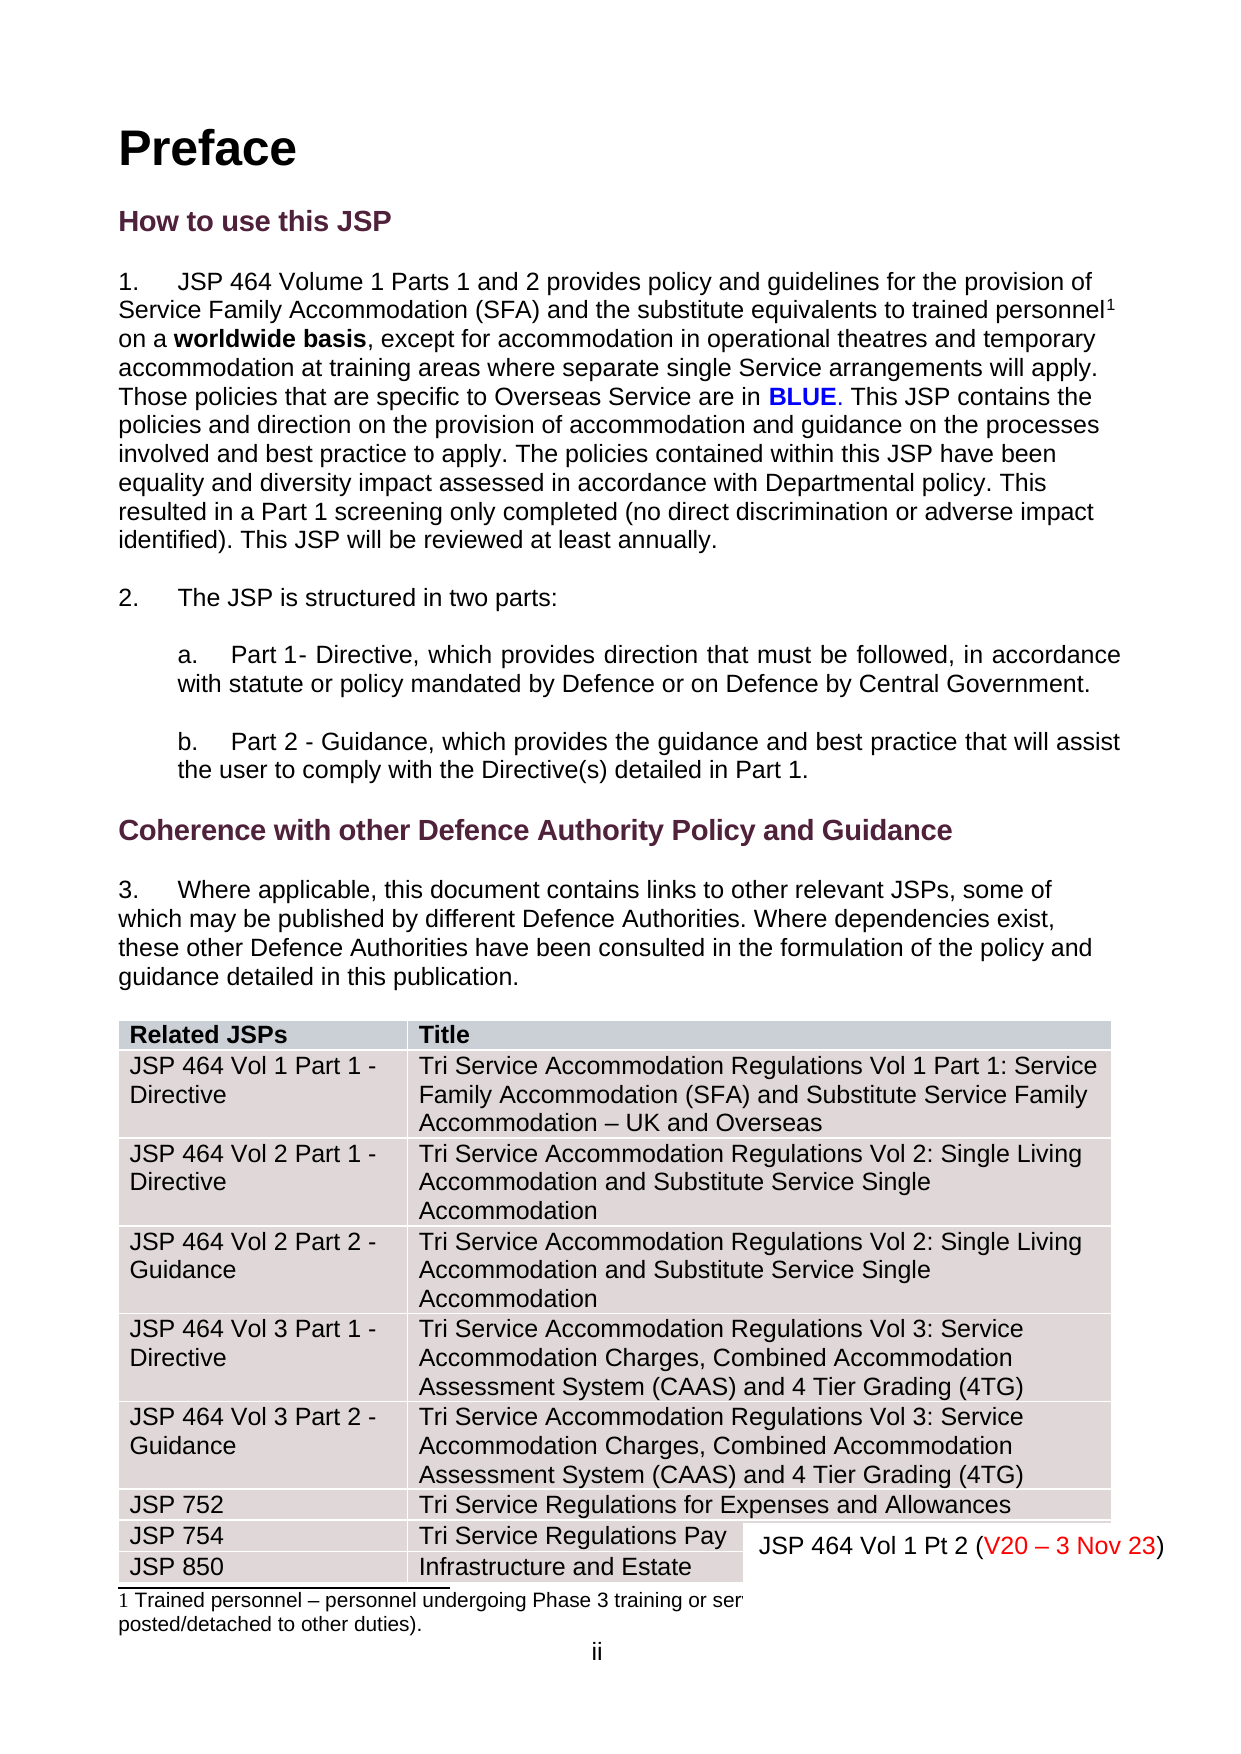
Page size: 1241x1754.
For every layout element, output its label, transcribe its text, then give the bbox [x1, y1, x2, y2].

table_cell JSP 754 [119, 1521, 407, 1551]
table_cell Tri Service Regulations Pay [408, 1521, 1111, 1551]
table_cell JSP 464 Vol 3 Part 1 - Directive [119, 1314, 407, 1401]
subtitle Preface [118, 118, 1122, 176]
text Trained personnel – personnel undergoing Phase 3 training or serving in front line units (unless posted/detached to other duties). [118, 1588, 743, 1636]
table_cell Tri Service Accommodation Regulations Vol 3: Service Accommodation Charges, Combined Accommodation Assessment System (CAAS) and 4 Tier Grading (4TG) [408, 1314, 1111, 1401]
text 3. Where applicable, this document contains links to other relevant JSPs, some of which may be published by different Defence Authorities. Where dependencies exist, these other Defence Authorities have been consulted in the formulation of the policy and guidance detailed in this publication. [118, 875, 1122, 990]
text 2. The JSP is structured in two parts: [118, 583, 1122, 612]
text 1. JSP 464 Volume 1 Parts 1 and 2 provides policy and guidelines for the provision of Service Family Accommodation (SFA) and the substitute equivalents to trained personnel on a worldwide basis, except for accommodation in operational theatres and temporary accommodation at training areas where separate single Service arrangements will apply. Those policies that are specific to Overseas Service are in BLUE. This JSP contains the policies and direction on the provision of accommodation and guidance on the processes involved and best practice to apply. The policies contained within this JSP have been equality and diversity impact assessed in accordance with Departmental policy. This resulted in a Part 1 screening only completed (no direct discrimination or adverse impact identified). This JSP will be reviewed at least annually. [118, 267, 1122, 554]
table_cell Tri Service Accommodation Regulations Vol 3: Service Accommodation Charges, Combined Accommodation Assessment System (CAAS) and 4 Tier Grading (4TG) [408, 1402, 1111, 1488]
table_cell Infrastructure and Estate [408, 1552, 743, 1582]
table_header Title [408, 1021, 1111, 1049]
table_cell Tri Service Accommodation Regulations Vol 1 Part 1: Service Family Accommodation (SFA) and Substitute Service Family Accommodation – UK and Overseas [408, 1051, 1111, 1137]
table_cell JSP 464 Vol 1 Part 1 - Directive [119, 1051, 407, 1137]
table_cell Tri Service Accommodation Regulations Vol 2: Single Living Accommodation and Substitute Service Single Accommodation [408, 1139, 1111, 1225]
subtitle Coherence with other Defence Authority Policy and Guidance [118, 813, 1122, 846]
text a. Part 1 - Directive, which provides direction that must be followed, in accordance with statute or policy mandated by Defence or on Defence by Central Government. [118, 640, 1122, 698]
table_cell Tri Service Accommodation Regulations Vol 2: Single Living Accommodation and Substitute Service Single Accommodation [408, 1227, 1111, 1313]
table_cell JSP 464 Vol 3 Part 2 - Guidance [119, 1402, 407, 1488]
table_cell Tri Service Regulations for Expenses and Allowances [408, 1490, 1111, 1519]
text b. Part 2 - Guidance, which provides the guidance and best practice that will assist the user to comply with the Directive(s) detailed in Part 1. [118, 727, 1122, 784]
table_cell JSP 850 [119, 1552, 407, 1582]
table_header Related JSPs [119, 1021, 407, 1049]
subtitle How to use this JSP [118, 204, 1122, 238]
table_cell JSP 464 Vol 2 Part 2 - Guidance [119, 1227, 407, 1313]
table_cell JSP 752 [119, 1490, 407, 1519]
table_cell JSP 464 Vol 2 Part 1 - Directive [119, 1139, 407, 1225]
